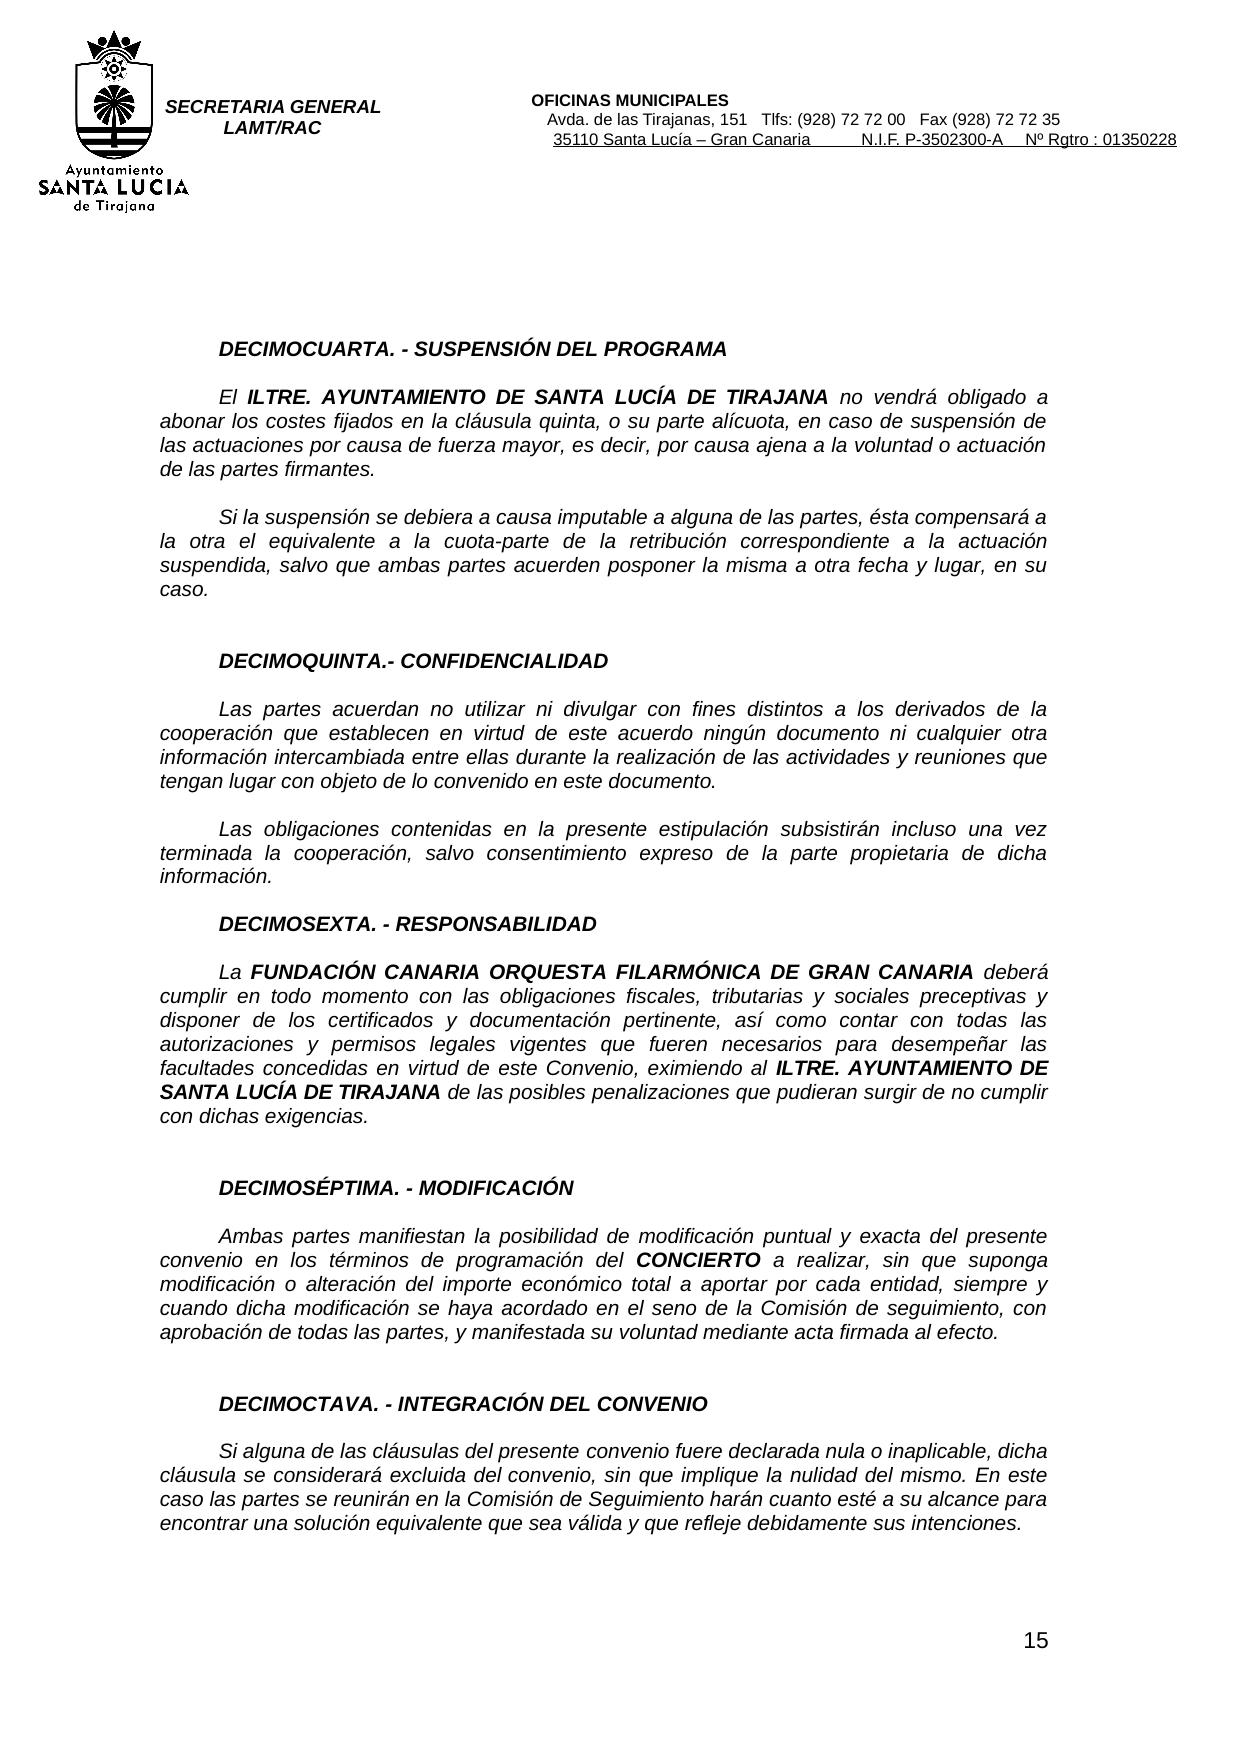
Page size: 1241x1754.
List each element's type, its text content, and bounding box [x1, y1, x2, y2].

text Ambas partes manifiestan la posibilidad de modificación puntual y exacta del presente convenio en los términos de programación del CONCIERTO a realizar, sin que suponga modificación o alteración del importe económico total a aportar por cada entidad, siempre y cuando dicha modificación se haya acordado en el seno de la Comisión de seguimiento, con aprobación de todas las partes, y manifestada su voluntad mediante acta firmada al efecto. [159, 1224, 1048, 1343]
text DECIMOSEXTA. - RESPONSABILIDAD [159, 912, 1048, 936]
picture [10, 0, 217, 239]
text DECIMOSÉPTIMA. - MODIFICACIÓN [159, 1176, 1048, 1200]
text El ILTRE. AYUNTAMIENTO DE SANTA LUCÍA DE TIRAJANA no vendrá obligado a abonar los costes fijados en la cláusula quinta, o su parte alícuota, en caso de suspensión de las actuaciones por causa de fuerza mayor, es decir, por causa ajena a la voluntad o actuación de las partes firmantes. [159, 385, 1048, 481]
text DECIMOQUINTA.- CONFIDENCIALIDAD [159, 649, 1048, 673]
text Las partes acuerdan no utilizar ni divulgar con fines distintos a los derivados de la cooperación que establecen en virtud de este acuerdo ningún documento ni cualquier otra información intercambiada entre ellas durante la realización de las actividades y reuniones que tengan lugar con objeto de lo convenido en este documento. [159, 697, 1048, 792]
text Si alguna de las cláusulas del presente convenio fuere declarada nula o inaplicable, dicha cláusula se considerará excluida del convenio, sin que implique la nulidad del mismo. En este caso las partes se reunirán en la Comisión de Seguimiento harán cuanto esté a su alcance para encontrar una solución equivalente que sea válida y que refleje debidamente sus intenciones. [159, 1439, 1048, 1535]
text DECIMOCTAVA. - INTEGRACIÓN DEL CONVENIO [159, 1391, 1048, 1415]
text La FUNDACIÓN CANARIA ORQUESTA FILARMÓNICA DE GRAN CANARIA deberá cumplir en todo momento con las obligaciones fiscales, tributarias y sociales preceptivas y disponer de los certificados y documentación pertinente, así como contar con todas las autorizaciones y permisos legales vigentes que fueren necesarios para desempeñar las facultades concedidas en virtud de este Convenio, eximiendo al ILTRE. AYUNTAMIENTO DE SANTA LUCÍA DE TIRAJANA de las posibles penalizaciones que pudieran surgir de no cumplir con dichas exigencias. [159, 960, 1048, 1128]
text DECIMOCUARTA. - SUSPENSIÓN DEL PROGRAMA [159, 337, 1048, 361]
text Las obligaciones contenidas en la presente estipulación subsistirán incluso una vez terminada la cooperación, salvo consentimiento expreso de la parte propietaria de dicha información. [159, 816, 1048, 888]
text Si la suspensión se debiera a causa imputable a alguna de las partes, ésta compensará a la otra el equivalente a la cuota-parte de la retribución correspondiente a la actuación suspendida, salvo que ambas partes acuerden posponer la misma a otra fecha y lugar, en su caso. [159, 505, 1048, 601]
